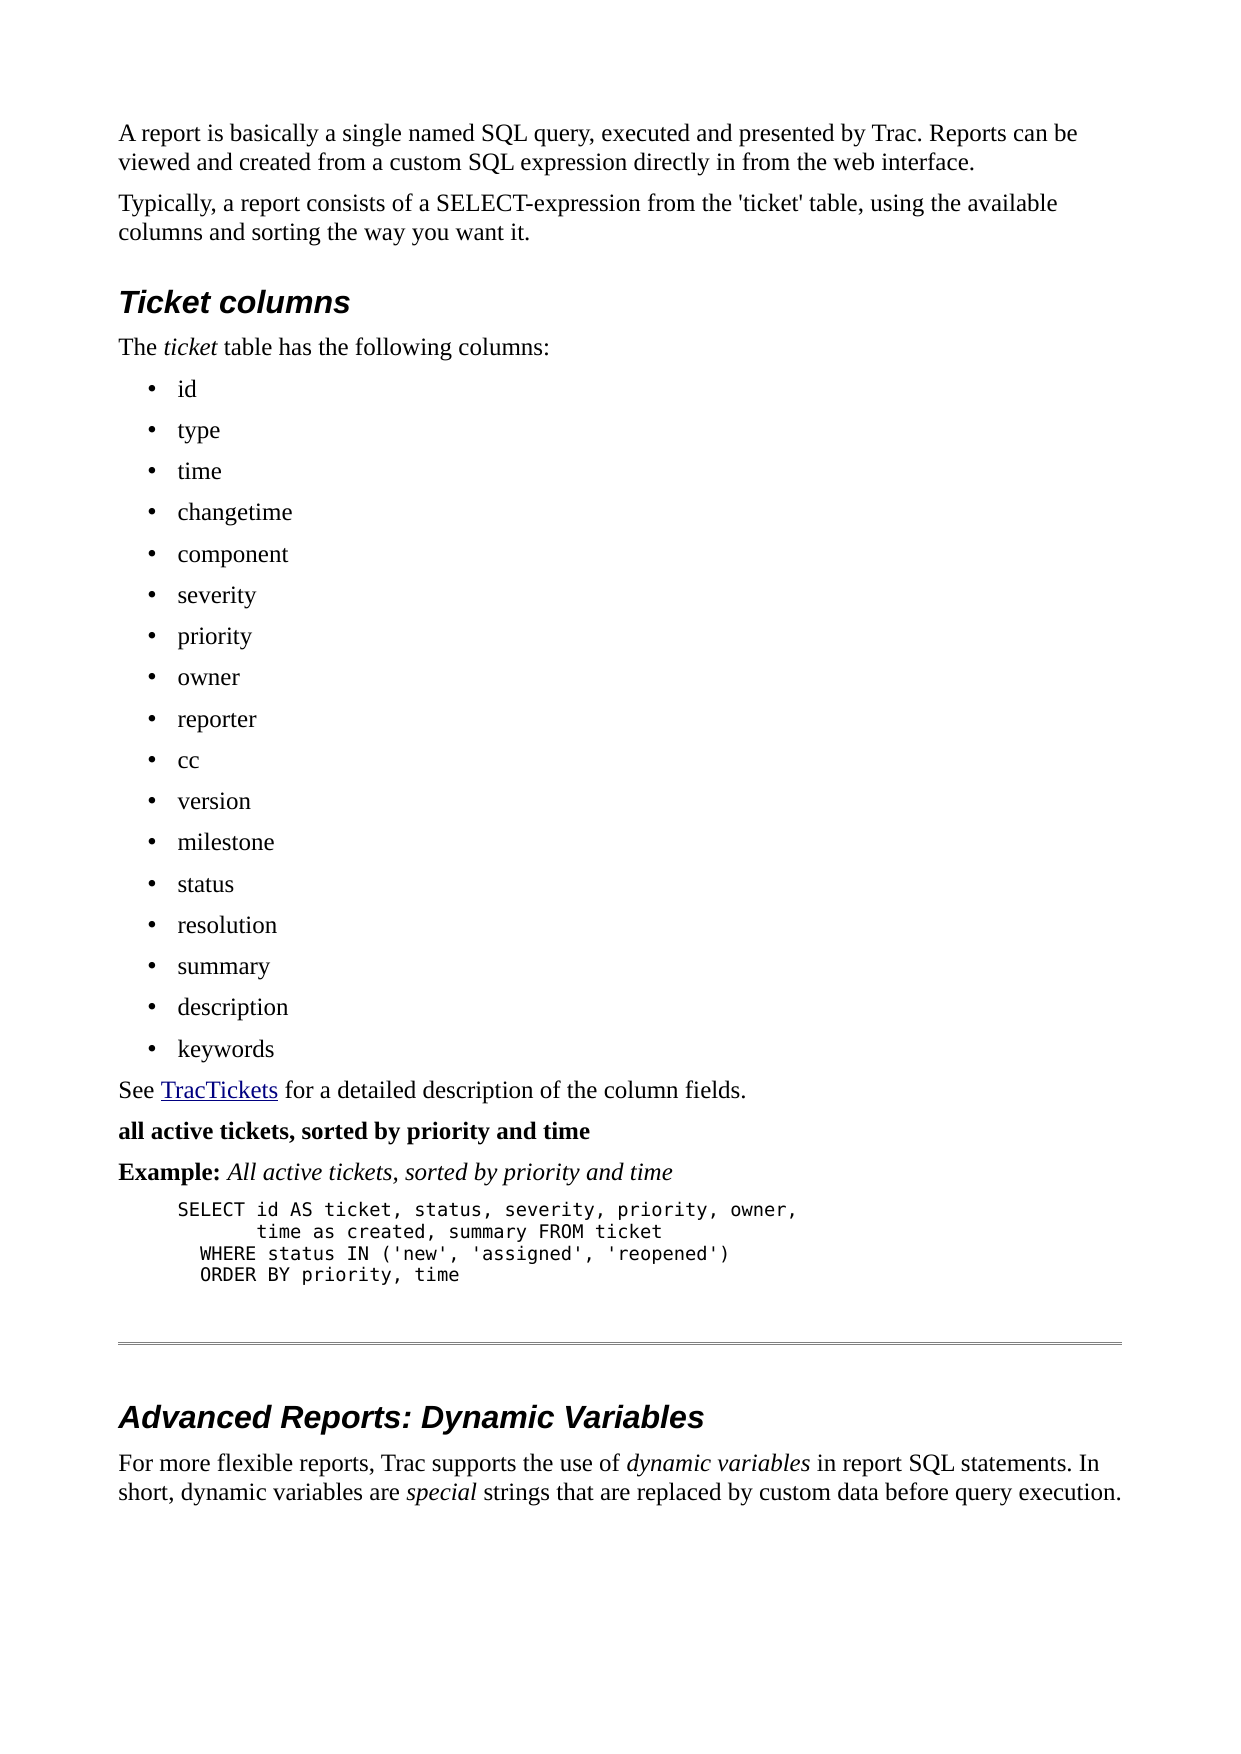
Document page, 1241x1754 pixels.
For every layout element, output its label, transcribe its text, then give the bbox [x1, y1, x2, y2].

list version [148, 786, 1122, 815]
list id [148, 374, 1122, 402]
list status [148, 869, 1122, 897]
list time [148, 456, 1122, 485]
list priority [148, 621, 1122, 650]
text See TracTickets for a detailed description of the column fields. [118, 1075, 1122, 1104]
list summary [148, 951, 1122, 980]
list component [148, 539, 1122, 567]
list reporter [148, 704, 1122, 732]
list milestone [148, 827, 1122, 856]
list owner [148, 662, 1122, 691]
text The ticket table has the following columns: [118, 332, 1122, 361]
list cc [148, 745, 1122, 774]
text SELECT id AS ticket, status, severity, priority, owner, time as created, summary FROM ticket WHERE status IN ('new', 'assigned', 'reopened') ORDER BY priority, time [177, 1199, 1063, 1286]
text A report is basically a single named SQL query, executed and presented by Trac. Reports can be viewed and created from a custom SQL expression directly in from the web interface. [118, 118, 1122, 176]
list resolution [148, 910, 1122, 939]
list severity [148, 580, 1122, 609]
subtitle Advanced Reports: Dynamic Variables [118, 1399, 1122, 1436]
list keywords [148, 1034, 1122, 1062]
list type [148, 415, 1122, 444]
list changetime [148, 497, 1122, 526]
text Typically, a report consists of a SELECT-expression from the 'ticket' table, using the available columns and sorting the way you want it. [118, 188, 1122, 246]
text Example: All active tickets, sorted by priority and time [118, 1157, 1122, 1186]
text all active tickets, sorted by priority and time [118, 1116, 1122, 1145]
text For more flexible reports, Trac supports the use of dynamic variables in report SQL statements. In short, dynamic variables are special strings that are replaced by custom data before query execution. [118, 1448, 1122, 1506]
subtitle Ticket columns [118, 283, 1122, 320]
list description [148, 992, 1122, 1021]
